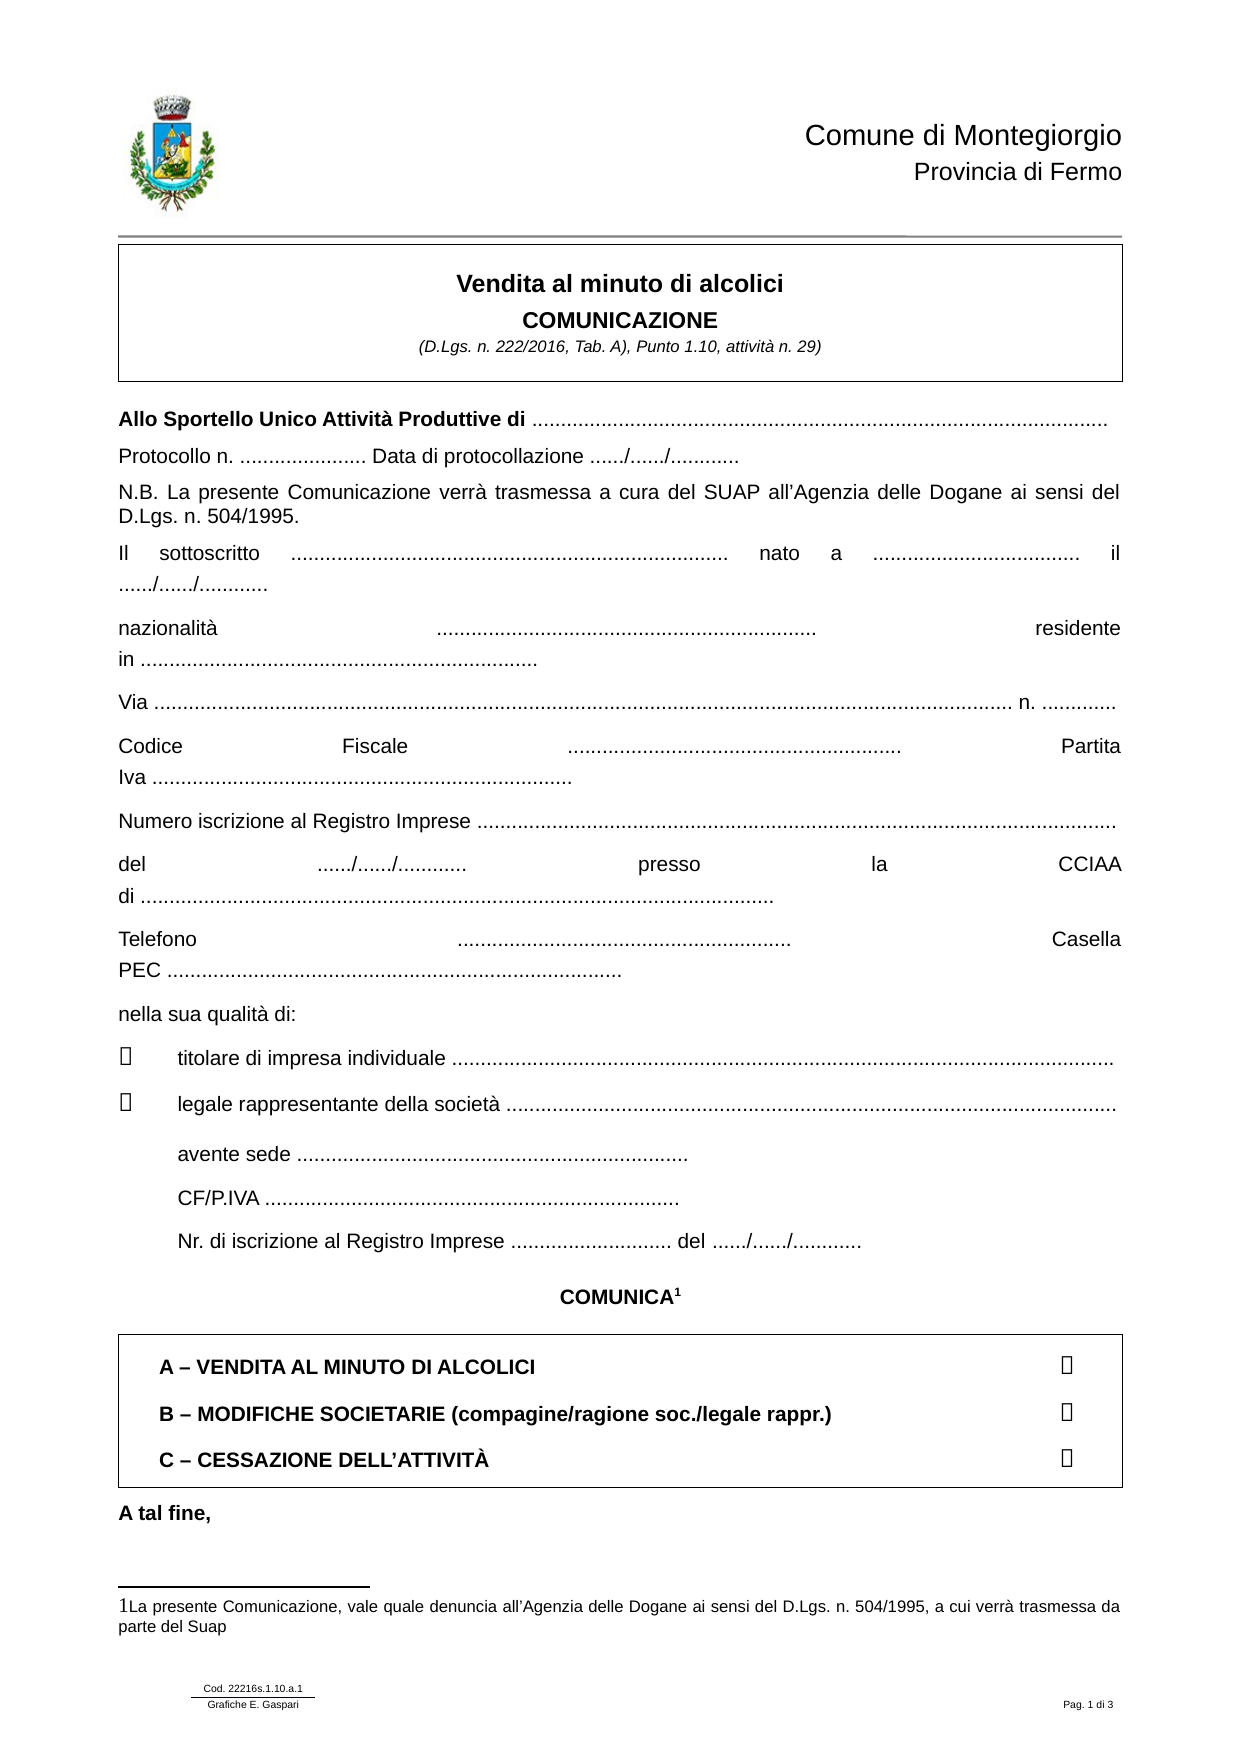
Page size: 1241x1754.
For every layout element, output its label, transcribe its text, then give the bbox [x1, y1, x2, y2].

text  legale rappresentante della società .......................................................................................................... [118, 1085, 1122, 1119]
text avente sede .................................................................... [177, 1142, 1122, 1166]
text Il sottoscritto ............................................................................ nato a .................................... il ....../....../............ [118, 541, 1122, 596]
text N.B. La presente Comunicazione verrà trasmessa a cura del SUAP all’Agenzia delle Dogane ai sensi del D.Lgs. n. 504/1995. [118, 480, 1122, 528]
text nazionalità .................................................................. residente in ..................................................................... [118, 615, 1122, 671]
text Allo Sportello Unico Attività Produttive di .................................................................................................... [118, 407, 1122, 431]
table_header A – VENDITA AL MINUTO DI ALCOLICI  B – MODIFICHE SOCIETARIE (compagine/ragione soc./legale rappr.)  C – CESSAZIONE DELL’ATTIVITÀ  [119, 1335, 1122, 1487]
text nella sua qualità di: [118, 1002, 1122, 1026]
text COMUNICA [118, 1285, 1122, 1309]
text Telefono .......................................................... Casella PEC ............................................................................... [118, 927, 1122, 982]
text Via ..................................................................................................................................................... n. ............. [118, 690, 1122, 714]
text del ....../....../............ presso la CCIAA di .............................................................................................................. [118, 852, 1122, 907]
text Protocollo n. ...................... Data di protocollazione ....../....../............ [118, 444, 1122, 468]
text CF/P.IVA ........................................................................ [177, 1185, 1122, 1209]
text Comune di Montegiorgio [224, 118, 1122, 152]
text Numero iscrizione al Registro Imprese ............................................................................................................... [118, 809, 1122, 833]
text Nr. di iscrizione al Registro Imprese ............................ del ....../....../............ [177, 1229, 1122, 1253]
text Codice Fiscale .......................................................... Partita Iva ......................................................................... [118, 734, 1122, 789]
text Provincia di Fermo [224, 157, 1122, 185]
text A tal fine, [118, 1501, 1122, 1525]
table_header Vendita al minuto di alcolici COMUNICAZIONE (D.Lgs. n. 222/2016, Tab. A), Punto 1.10, attività n. 29) [119, 245, 1122, 381]
text  titolare di impresa individuale ................................................................................................................... [118, 1038, 1122, 1072]
picture [122, 87, 224, 219]
text La presente Comunicazione, vale quale denuncia all’Agenzia delle Dogane ai sensi del D.Lgs. n. 504/1995, a cui verrà trasmessa da parte del Suap [118, 1593, 1122, 1636]
